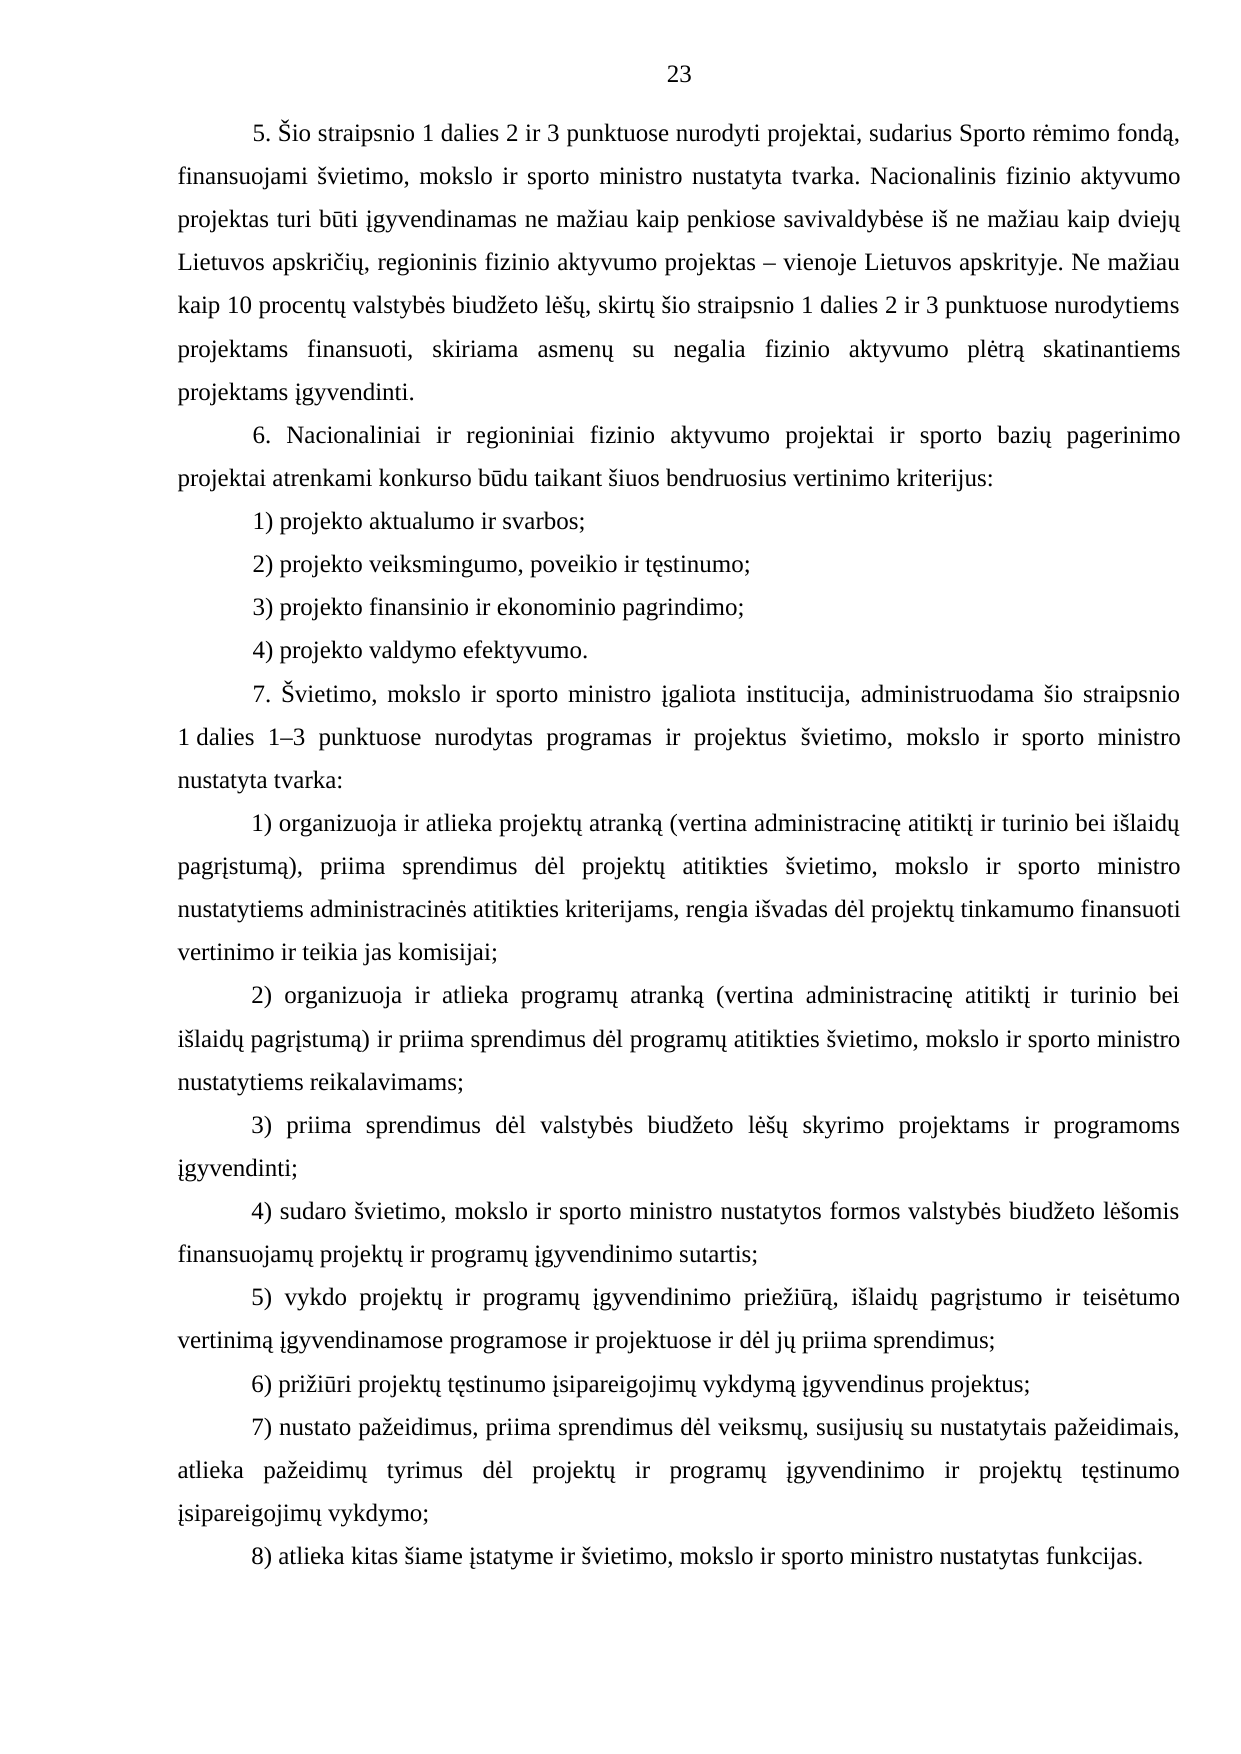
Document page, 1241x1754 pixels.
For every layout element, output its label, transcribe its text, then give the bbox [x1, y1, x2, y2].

text 1) organizuoja ir atlieka projektų atranką (vertina administracinę atitiktį ir turinio bei išlaidų pagrįstumą), priima sprendimus dėl projektų atitikties švietimo, mokslo ir sporto ministro nustatytiems administracinės atitikties kriterijams, rengia išvadas dėl projektų tinkamumo finansuoti vertinimo ir teikia jas komisijai; [177, 808, 1181, 966]
text 5. Šio straipsnio 1 dalies 2 ir 3 punktuose nurodyti projektai, sudarius Sporto rėmimo fondą, finansuojami švietimo, mokslo ir sporto ministro nustatyta tvarka. Nacionalinis fizinio aktyvumo projektas turi būti įgyvendinamas ne mažiau kaip penkiose savivaldybėse iš ne mažiau kaip dviejų Lietuvos apskričių, regioninis fizinio aktyvumo projektas – vienoje Lietuvos apskrityje. Ne mažiau kaip 10 procentų valstybės biudžeto lėšų, skirtų šio straipsnio 1 dalies 2 ir 3 punktuose nurodytiems projektams finansuoti, skiriama asmenų su negalia fizinio aktyvumo plėtrą skatinantiems projektams įgyvendinti. [177, 118, 1181, 406]
text 7) nustato pažeidimus, priima sprendimus dėl veiksmų, susijusių su nustatytais pažeidimais, atlieka pažeidimų tyrimus dėl projektų ir programų įgyvendinimo ir projektų tęstinumo įsipareigojimų vykdymo; [177, 1412, 1181, 1527]
text 4) projekto valdymo efektyvumo. [177, 636, 1181, 664]
text 2) projekto veiksmingumo, poveikio ir tęstinumo; [177, 549, 1181, 578]
text 8) atlieka kitas šiame įstatyme ir švietimo, mokslo ir sporto ministro nustatytas funkcijas. [177, 1541, 1181, 1570]
text 6) prižiūri projektų tęstinumo įsipareigojimų vykdymą įgyvendinus projektus; [177, 1369, 1181, 1397]
text 6. Nacionaliniai ir regioniniai fizinio aktyvumo projektai ir sporto bazių pagerinimo projektai atrenkami konkurso būdu taikant šiuos bendruosius vertinimo kriterijus: [177, 420, 1181, 492]
text 7. Švietimo, mokslo ir sporto ministro įgaliota institucija, administruodama šio straipsnio 1 dalies 1–3 punktuose nurodytas programas ir projektus švietimo, mokslo ir sporto ministro nustatyta tvarka: [177, 679, 1181, 794]
text 2) organizuoja ir atlieka programų atranką (vertina administracinę atitiktį ir turinio bei išlaidų pagrįstumą) ir priima sprendimus dėl programų atitikties švietimo, mokslo ir sporto ministro nustatytiems reikalavimams; [177, 981, 1181, 1096]
text 3) projekto finansinio ir ekonominio pagrindimo; [177, 592, 1181, 621]
text 5) vykdo projektų ir programų įgyvendinimo priežiūrą, išlaidų pagrįstumo ir teisėtumo vertinimą įgyvendinamose programose ir projektuose ir dėl jų priima sprendimus; [177, 1282, 1181, 1354]
text 4) sudaro švietimo, mokslo ir sporto ministro nustatytos formos valstybės biudžeto lėšomis finansuojamų projektų ir programų įgyvendinimo sutartis; [177, 1196, 1181, 1268]
text 1) projekto aktualumo ir svarbos; [177, 506, 1181, 535]
text 3) priima sprendimus dėl valstybės biudžeto lėšų skyrimo projektams ir programoms įgyvendinti; [177, 1110, 1181, 1182]
